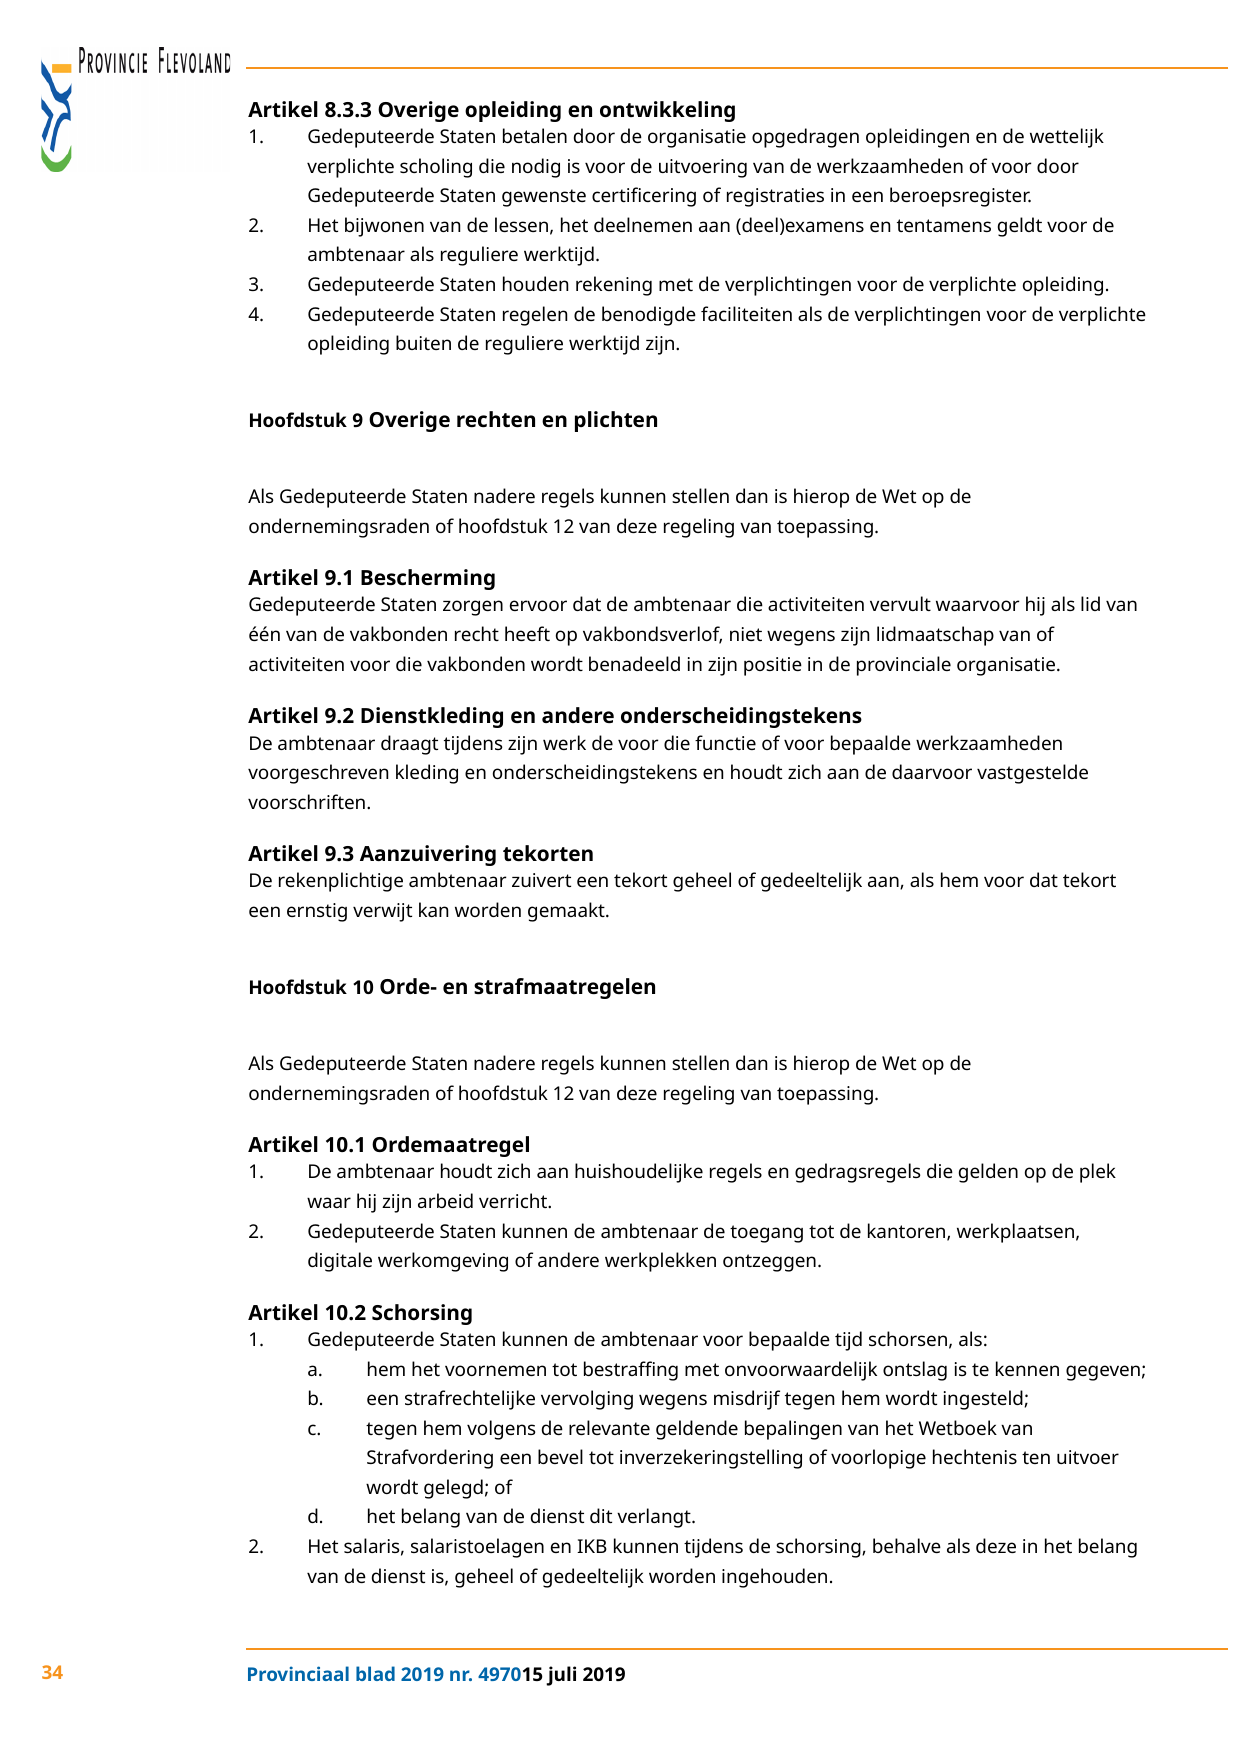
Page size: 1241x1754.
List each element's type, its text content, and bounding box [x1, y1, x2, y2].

text Hoofdstuk 10 Orde- en strafmaatregelen [248, 972, 1152, 1001]
list Het salaris, salaristoelagen en IKB kunnen tijdens de schorsing, behalve als deze in het belang van de dienst is, geheel of gedeeltelijk worden ingehouden. [248, 1533, 1152, 1589]
list Gedeputeerde Staten regelen de benodigde faciliteiten als de verplichtingen voor de verplichte opleiding buiten de reguliere werktijd zijn. [248, 301, 1152, 356]
list Gedeputeerde Staten kunnen de ambtenaar voor bepaalde tijd schorsen, als: [248, 1326, 1152, 1352]
list hem het voornemen tot bestraffing met onvoorwaardelijk ontslag is te kennen gegeven; [307, 1356, 1152, 1382]
text Artikel 8.3.3 Overige opleiding en ontwikkeling [248, 95, 1152, 123]
list De ambtenaar houdt zich aan huishoudelijke regels en gedragsregels die gelden op de plek waar hij zijn arbeid verricht. [248, 1159, 1152, 1214]
list Gedeputeerde Staten kunnen de ambtenaar de toegang tot de kantoren, werkplaatsen, digitale werkomgeving of andere werkplekken ontzeggen. [248, 1218, 1152, 1273]
list een strafrechtelijke vervolging wegens misdrijf tegen hem wordt ingesteld; [307, 1385, 1152, 1411]
text Hoofdstuk 9 Overige rechten en plichten [248, 406, 1152, 434]
list het belang van de dienst dit verlangt. [307, 1504, 1152, 1529]
text De ambtenaar draagt tijdens zijn werk de voor die functie of voor bepaalde werkzaamheden voorgeschreven kleding en onderscheidingstekens en houdt zich aan de daarvoor vastgestelde voorschriften. [248, 730, 1152, 814]
list Het bijwonen van de lessen, het deelnemen aan (deel)examens en tentamens geldt voor de ambtenaar als reguliere werktijd. [248, 212, 1152, 267]
picture [41, 47, 231, 172]
text Artikel 9.2 Dienstkleding en andere onderscheidingstekens [248, 701, 1152, 730]
text Artikel 9.3 Aanzuivering tekorten [248, 839, 1152, 868]
text Artikel 10.2 Schorsing [248, 1298, 1152, 1326]
text Artikel 9.1 Bescherming [248, 563, 1152, 592]
text De rekenplichtige ambtenaar zuivert een tekort geheel of gedeeltelijk aan, als hem voor dat tekort een ernstig verwijt kan worden gemaakt. [248, 868, 1152, 923]
text Als Gedeputeerde Staten nadere regels kunnen stellen dan is hierop de Wet op de ondernemingsraden of hoofdstuk 12 van deze regeling van toepassing. [248, 1050, 1152, 1106]
text Artikel 10.1 Ordemaatregel [248, 1130, 1152, 1159]
text Gedeputeerde Staten zorgen ervoor dat de ambtenaar die activiteiten vervult waarvoor hij als lid van één van de vakbonden recht heeft op vakbondsverlof, niet wegens zijn lidmaatschap van of activiteiten voor die vakbonden wordt benadeeld in zijn positie in de provinciale organisatie. [248, 592, 1152, 677]
list Gedeputeerde Staten betalen door de organisatie opgedragen opleidingen en de wettelijk verplichte scholing die nodig is voor de uitvoering van de werkzaamheden of voor door Gedeputeerde Staten gewenste certificering of registraties in een beroepsregister. [248, 123, 1152, 208]
text Als Gedeputeerde Staten nadere regels kunnen stellen dan is hierop de Wet op de ondernemingsraden of hoofdstuk 12 van deze regeling van toepassing. [248, 483, 1152, 538]
list tegen hem volgens de relevante geldende bepalingen van het Wetboek van Strafvordering een bevel tot inverzekeringstelling of voorlopige hechtenis ten uitvoer wordt gelegd; of [307, 1415, 1152, 1500]
list Gedeputeerde Staten houden rekening met de verplichtingen voor de verplichte opleiding. [248, 271, 1152, 297]
